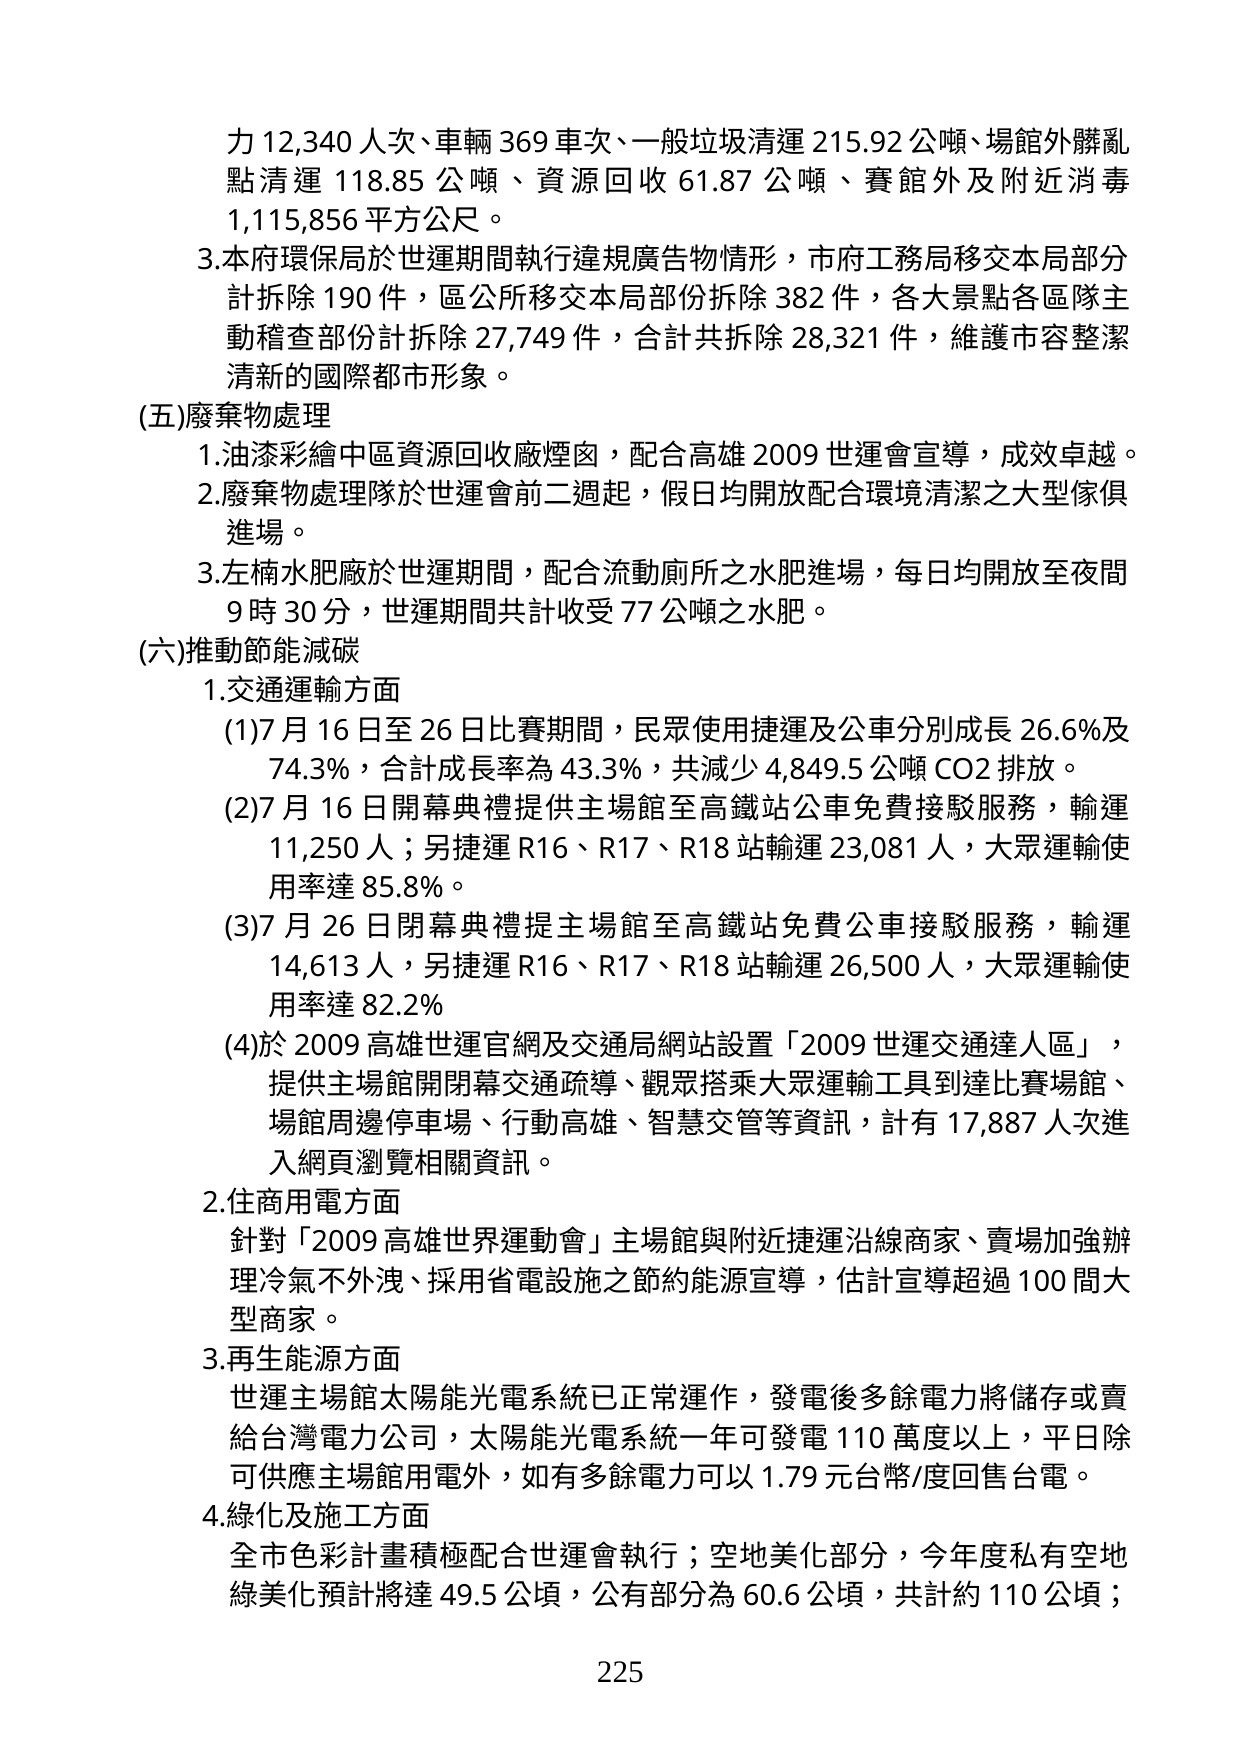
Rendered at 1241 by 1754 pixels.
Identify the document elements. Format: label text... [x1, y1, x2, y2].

text 3.左楠水肥廠於世運期間，配合流動廁所之水肥進場，每日均開放至夜間9時30分，世運期間共計收受77公噸之水肥。 [197, 552, 1131, 630]
text 力12,340人次、車輛369車次、一般垃圾清運215.92公噸、場館外髒亂點清運118.85公噸、資源回收61.87公噸、賽館外及附近消毒1,115,856平方公尺。 [197, 121, 1131, 238]
text 2.住商用電方面 [202, 1181, 1131, 1220]
text 3.本府環保局於世運期間執行違規廣告物情形，市府工務局移交本局部分計拆除190件，區公所移交本局部份拆除382件，各大景點各區隊主動稽查部份計拆除27,749件，合計共拆除28,321件，維護市容整潔清新的國際都市形象。 [197, 238, 1131, 395]
text 2.廢棄物處理隊於世運會前二週起，假日均開放配合環境清潔之大型傢俱進場。 [197, 473, 1131, 552]
text 針對「2009高雄世界運動會」主場館與附近捷運沿線商家、賣場加強辦理冷氣不外洩、採用省電設施之節約能源宣導，估計宣導超過100間大型商家。 [229, 1220, 1131, 1338]
text 1.油漆彩繪中區資源回收廠煙囪，配合高雄2009世運會宣導，成效卓越。 [197, 434, 1131, 473]
text 1.交通運輸方面 [202, 669, 1131, 708]
text (六)推動節能減碳 [109, 630, 1131, 669]
text 3.再生能源方面 [202, 1338, 1131, 1377]
text (4)於2009高雄世運官網及交通局網站設置「2009世運交通達人區」，提供主場館開閉幕交通疏導、觀眾搭乘大眾運輸工具到達比賽場館、場館周邊停車場、行動高雄、智慧交管等資訊，計有17,887人次進入網頁瀏覽相關資訊。 [224, 1023, 1131, 1181]
text (1)7月16日至26日比賽期間，民眾使用捷運及公車分別成長26.6%及74.3%，合計成長率為43.3%，共減少4,849.5公噸CO2排放。 [224, 708, 1131, 787]
text 4.綠化及施工方面 [202, 1496, 1131, 1535]
text 全市色彩計畫積極配合世運會執行；空地美化部分，今年度私有空地綠美化預計將達49.5公頃，公有部分為60.6公頃，共計約110公頃； [229, 1535, 1131, 1613]
text (2)7月16日開幕典禮提供主場館至高鐵站公車免費接駁服務，輸運11,250人；另捷運R16、R17、R18站輸運23,081人，大眾運輸使用率達85.8%。 [224, 787, 1131, 905]
text (3)7月26日閉幕典禮提主場館至高鐵站免費公車接駁服務，輸運14,613人，另捷運R16、R17、R18站輸運26,500人，大眾運輸使用率達82.2% [224, 905, 1131, 1023]
text (五)廢棄物處理 [109, 395, 1131, 434]
text 世運主場館太陽能光電系統已正常運作，發電後多餘電力將儲存或賣給台灣電力公司，太陽能光電系統一年可發電110萬度以上，平日除可供應主場館用電外，如有多餘電力可以1.79元台幣/度回售台電。 [229, 1377, 1131, 1496]
